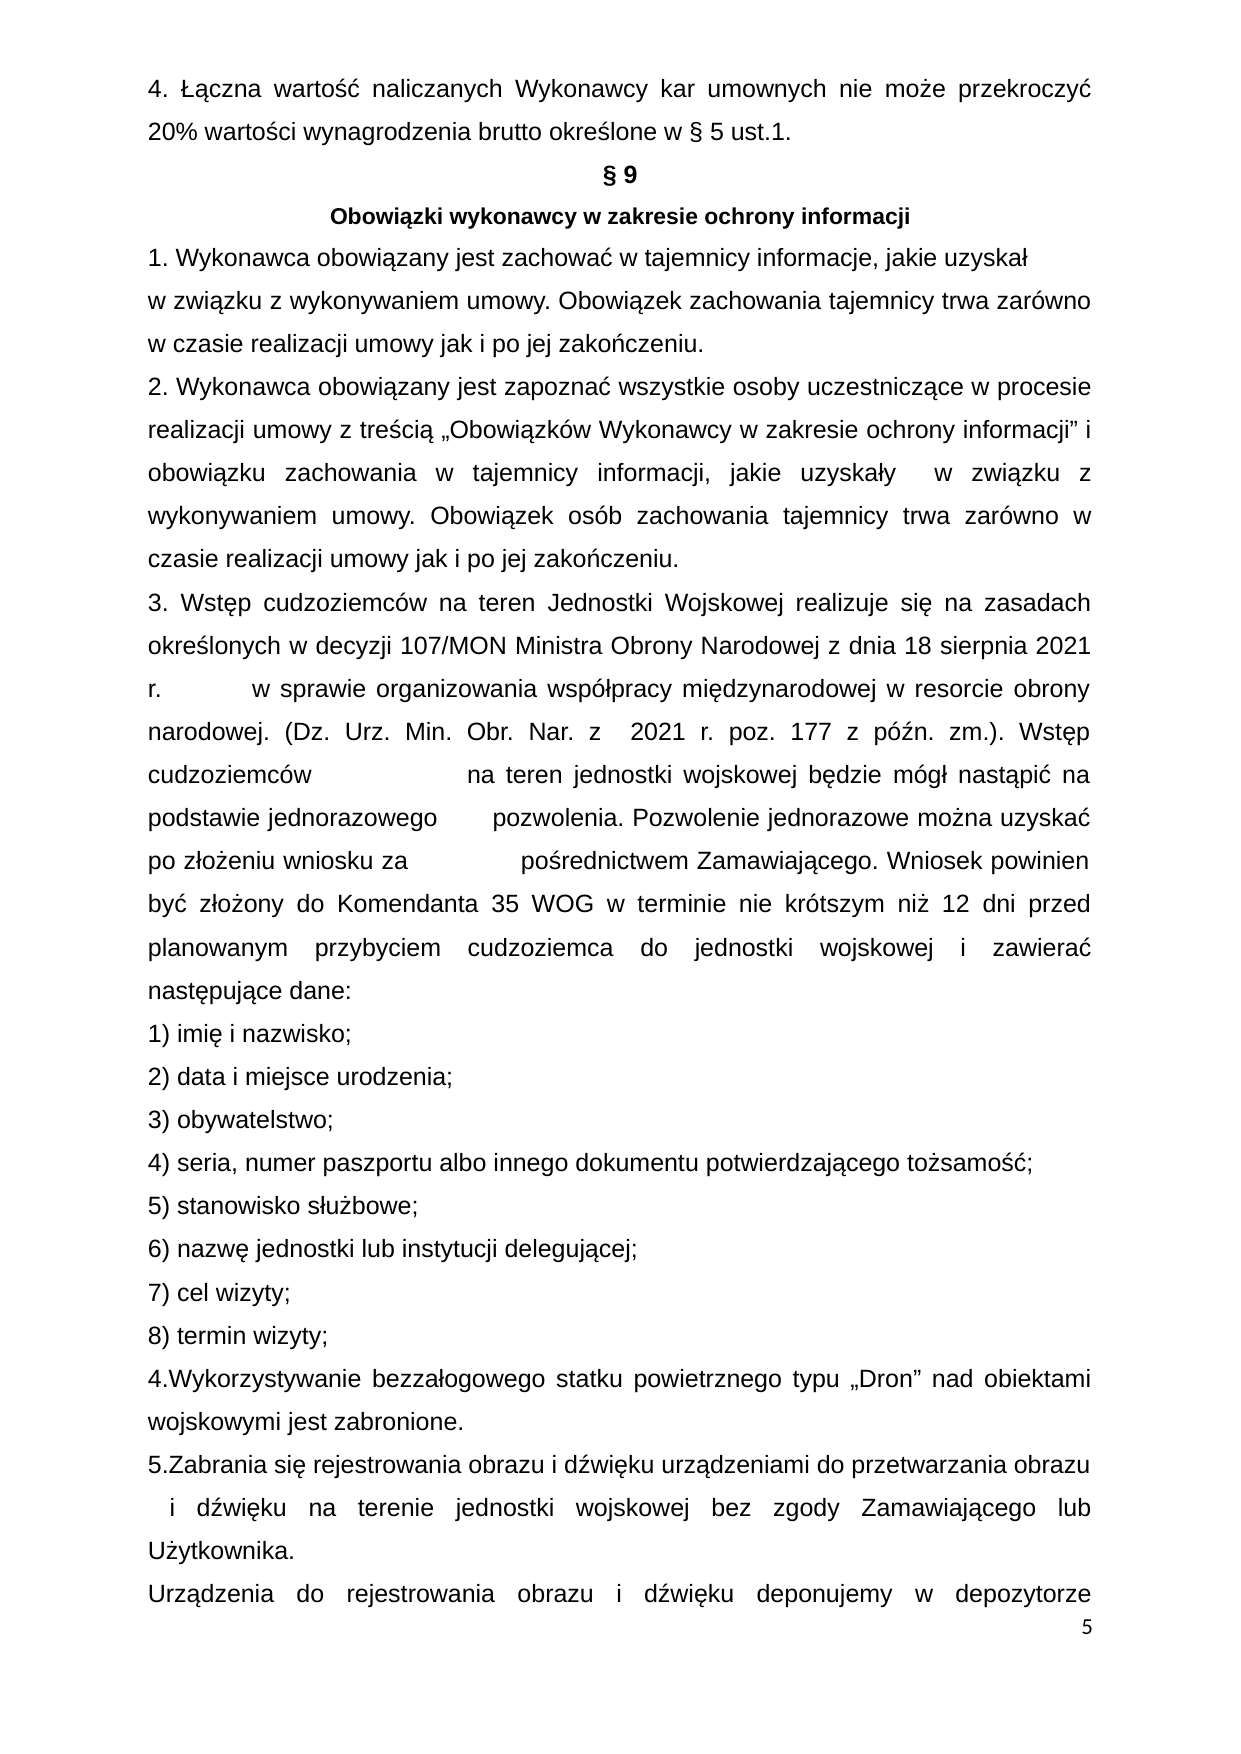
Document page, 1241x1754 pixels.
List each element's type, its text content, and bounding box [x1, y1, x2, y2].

text 8) termin wizyty; [148, 1321, 1092, 1349]
text 5.Zabrania się rejestrowania obrazu i dźwięku urządzeniami do przetwarzania obrazu [148, 1450, 1092, 1479]
text 5) stanowisko służbowe; [148, 1191, 1092, 1220]
text i dźwięku na terenie jednostki wojskowej bez zgody Zamawiającego lub Użytkownika. [148, 1493, 1092, 1565]
text 6) nazwę jednostki lub instytucji delegującej; [148, 1234, 1092, 1263]
text 4) seria, numer paszportu albo innego dokumentu potwierdzającego tożsamość; [148, 1148, 1092, 1177]
text 4. Łączna wartość naliczanych Wykonawcy kar umownych nie może przekroczyć 20% wartości wynagrodzenia brutto określone w § 5 ust.1. [148, 74, 1092, 146]
text 4.Wykorzystywanie bezzałogowego statku powietrznego typu „Dron” nad obiektami wojskowymi jest zabronione. [148, 1364, 1092, 1436]
text 2) data i miejsce urodzenia; [148, 1062, 1092, 1091]
text 3) obywatelstwo; [148, 1105, 1092, 1134]
text Obowiązki wykonawcy w zakresie ochrony informacji [148, 203, 1092, 229]
text w związku z wykonywaniem umowy. Obowiązek zachowania tajemnicy trwa zarówno w czasie realizacji umowy jak i po jej zakończeniu. [148, 286, 1092, 358]
text § 9 [148, 160, 1092, 189]
text 1. Wykonawca obowiązany jest zachować w tajemnicy informacje, jakie uzyskał [148, 243, 1092, 271]
text 7) cel wizyty; [148, 1278, 1092, 1306]
text 1) imię i nazwisko; [148, 1019, 1092, 1048]
text 3. Wstęp cudzoziemców na teren Jednostki Wojskowej realizuje się na zasadach określonych w decyzji 107/MON Ministra Obrony Narodowej z dnia 18 sierpnia 2021 r. w sprawie organizowania współpracy międzynarodowej w resorcie obrony narodowej. (Dz. Urz. Min. Obr. Nar. z 2021 r. poz. 177 z późn. zm.). Wstęp cudzoziemców na teren jednostki wojskowej będzie mógł nastąpić na podstawie jednorazowego pozwolenia. Pozwolenie jednorazowe można uzyskać po złożeniu wniosku za pośrednictwem Zamawiającego. Wniosek powinien być złożony do Komendanta 35 WOG w terminie nie krótszym niż 12 dni przed planowanym przybyciem cudzoziemca do jednostki wojskowej i zawierać następujące dane: [148, 588, 1092, 1004]
text Urządzenia do rejestrowania obrazu i dźwięku deponujemy w depozytorze [148, 1579, 1092, 1608]
text 2. Wykonawca obowiązany jest zapoznać wszystkie osoby uczestniczące w procesie realizacji umowy z treścią „Obowiązków Wykonawcy w zakresie ochrony informacji” i obowiązku zachowania w tajemnicy informacji, jakie uzyskały w związku z wykonywaniem umowy. Obowiązek osób zachowania tajemnicy trwa zarówno w czasie realizacji umowy jak i po jej zakończeniu. [148, 372, 1092, 573]
